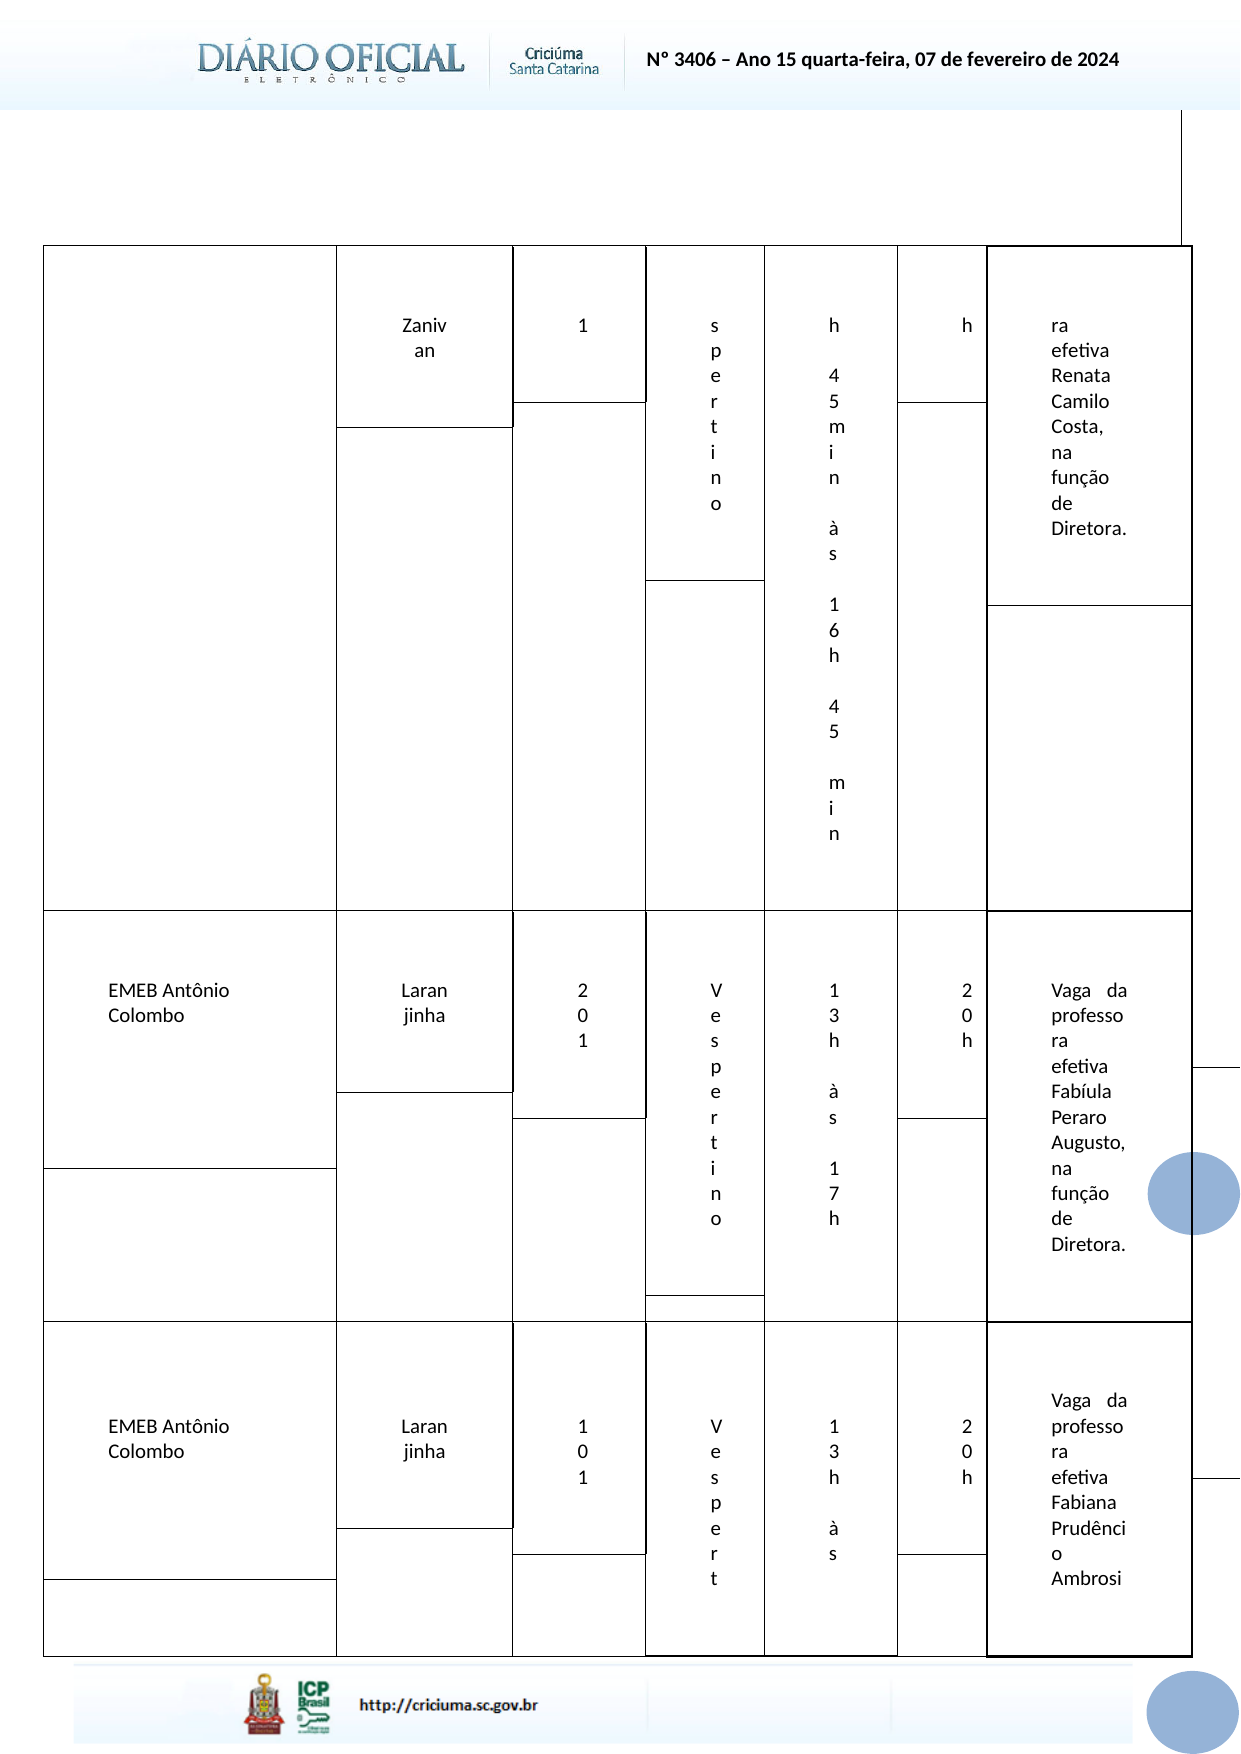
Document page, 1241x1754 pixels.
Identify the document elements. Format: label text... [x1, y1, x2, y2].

table_cell [1193, 1068, 1240, 1184]
table_cell [1193, 245, 1240, 910]
table_cell 20h [898, 1322, 986, 1554]
table_cell [988, 606, 1191, 910]
table_cell Vespertino [646, 911, 764, 1295]
table_cell ra efetiva Renata Camilo Costa, na função de Diretora. [988, 247, 1191, 605]
table_cell Laranjinha [337, 911, 512, 1092]
table_cell [513, 403, 645, 910]
table_cell [337, 1529, 512, 1656]
table_cell [44, 1580, 336, 1656]
table_cell [898, 1119, 986, 1321]
table_cell [1193, 910, 1240, 1067]
table_cell Zanivan [337, 246, 512, 427]
table_cell [1193, 1479, 1240, 1656]
table_cell [1193, 1321, 1240, 1478]
table_cell 1 [513, 246, 645, 402]
table_cell [337, 1093, 512, 1321]
table_cell [898, 1555, 986, 1656]
table_cell h 45min às 16h 45 min [765, 246, 897, 910]
table_cell [646, 581, 764, 910]
table_cell Vaga da professora efetiva Fabiana Prudêncio Ambrosi [988, 1323, 1191, 1655]
table_cell h [898, 246, 986, 402]
table_cell [1193, 1203, 1240, 1321]
table_cell Laranjinha [337, 1322, 512, 1528]
table_cell [513, 1555, 645, 1656]
table_cell EMEB Antônio Colombo [44, 911, 336, 1168]
table_cell Vespert [646, 1322, 764, 1655]
table_cell 20h [898, 911, 986, 1118]
table_cell 101 [513, 1322, 645, 1554]
table_cell [337, 428, 512, 910]
table_cell 13h às 17h [765, 911, 897, 1321]
table_cell [44, 1169, 336, 1321]
table_cell 13h às [765, 1322, 897, 1655]
table_cell Vaga da professora efetiva Fabíula Peraro Augusto, na função de Diretora. [988, 912, 1191, 1321]
table_cell spertino [646, 246, 764, 580]
table_cell EMEB Antônio Colombo [44, 1322, 336, 1579]
table_cell [513, 1119, 645, 1321]
table_cell [44, 246, 336, 910]
table_cell [646, 1296, 764, 1321]
table_cell 201 [513, 911, 645, 1118]
table_cell [898, 403, 986, 910]
